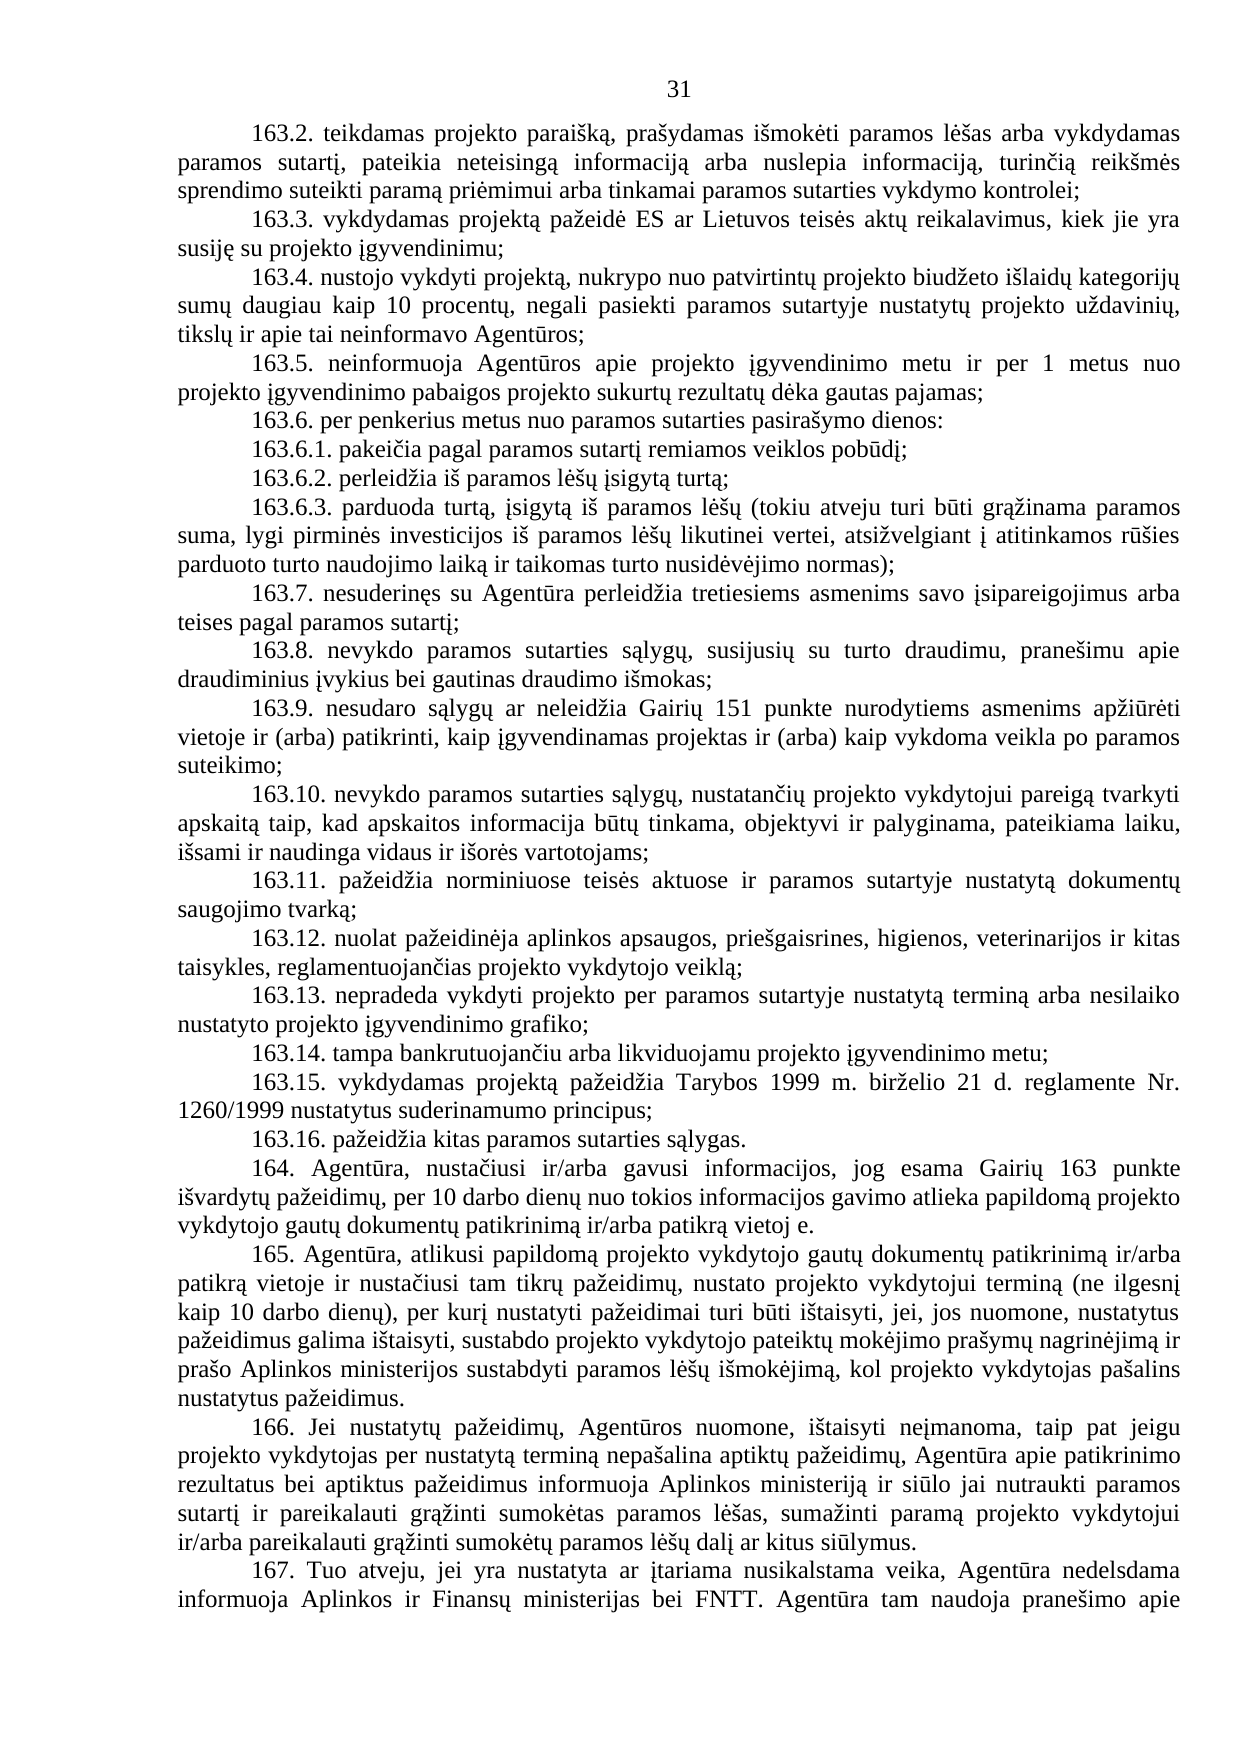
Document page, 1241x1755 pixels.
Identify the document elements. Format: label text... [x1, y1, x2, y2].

text 163.10. nevykdo paramos sutarties sąlygų, nustatančių projekto vykdytojui pareigą tvarkyti apskaitą taip, kad apskaitos informacija būtų tinkama, objektyvi ir palyginama, pateikiama laiku, išsami ir naudinga vidaus ir išorės vartotojams; [177, 779, 1181, 866]
text 163.14. tampa bankrutuojančiu arba likviduojamu projekto įgyvendinimo metu; [177, 1038, 1181, 1067]
text 163.6.1. pakeičia pagal paramos sutartį remiamos veiklos pobūdį; [177, 434, 1181, 463]
text 163.9. nesudaro sąlygų ar neleidžia Gairių 151 punkte nurodytiems asmenims apžiūrėti vietoje ir (arba) patikrinti, kaip įgyvendinamas projektas ir (arba) kaip vykdoma veikla po paramos suteikimo; [177, 693, 1181, 779]
text 163.6.2. perleidžia iš paramos lėšų įsigytą turtą; [177, 463, 1181, 492]
text 166. Jei nustatytų pažeidimų, Agentūros nuomone, ištaisyti neįmanoma, taip pat jeigu projekto vykdytojas per nustatytą terminą nepašalina aptiktų pažeidimų, Agentūra apie patikrinimo rezultatus bei aptiktus pažeidimus informuoja Aplinkos ministeriją ir siūlo jai nutraukti paramos sutartį ir pareikalauti grąžinti sumokėtas paramos lėšas, sumažinti paramą projekto vykdytojui ir/arba pareikalauti grąžinti sumokėtų paramos lėšų dalį ar kitus siūlymus. [177, 1412, 1181, 1556]
text 163.12. nuolat pažeidinėja aplinkos apsaugos, priešgaisrines, higienos, veterinarijos ir kitas taisykles, reglamentuojančias projekto vykdytojo veiklą; [177, 923, 1181, 981]
text 163.15. vykdydamas projektą pažeidžia Tarybos 1999 m. birželio 21 d. reglamente Nr. 1260/1999 nustatytus suderinamumo principus; [177, 1067, 1181, 1124]
text 163.6.3. parduoda turtą, įsigytą iš paramos lėšų (tokiu atveju turi būti grąžinama paramos suma, lygi pirminės investicijos iš paramos lėšų likutinei vertei, atsižvelgiant į atitinkamos rūšies parduoto turto naudojimo laiką ir taikomas turto nusidėvėjimo normas); [177, 492, 1181, 578]
text 163.7. nesuderinęs su Agentūra perleidžia tretiesiems asmenims savo įsipareigojimus arba teises pagal paramos sutartį; [177, 578, 1181, 636]
text 163.13. nepradeda vykdyti projekto per paramos sutartyje nustatytą terminą arba nesilaiko nustatyto projekto įgyvendinimo grafiko; [177, 981, 1181, 1038]
text 163.2. teikdamas projekto paraišką, prašydamas išmokėti paramos lėšas arba vykdydamas paramos sutartį, pateikia neteisingą informaciją arba nuslepia informaciją, turinčią reikšmės sprendimo suteikti paramą priėmimui arba tinkamai paramos sutarties vykdymo kontrolei; [177, 118, 1181, 204]
text 163.16. pažeidžia kitas paramos sutarties sąlygas. [177, 1124, 1181, 1153]
text 163.11. pažeidžia norminiuose teisės aktuose ir paramos sutartyje nustatytą dokumentų saugojimo tvarką; [177, 866, 1181, 923]
text 163.4. nustojo vykdyti projektą, nukrypo nuo patvirtintų projekto biudžeto išlaidų kategorijų sumų daugiau kaip 10 procentų, negali pasiekti paramos sutartyje nustatytų projekto uždavinių, tikslų ir apie tai neinformavo Agentūros; [177, 262, 1181, 348]
text 167. Tuo atveju, jei yra nustatyta ar įtariama nusikalstama veika, Agentūra nedelsdama informuoja Aplinkos ir Finansų ministerijas bei FNTT. Agentūra tam naudoja pranešimo apie [177, 1556, 1181, 1613]
text 164. Agentūra, nustačiusi ir/arba gavusi informacijos, jog esama Gairių 163 punkte išvardytų pažeidimų, per 10 darbo dienų nuo tokios informacijos gavimo atlieka papildomą projekto vykdytojo gautų dokumentų patikrinimą ir/arba patikrą vietoj e. [177, 1153, 1181, 1239]
text 163.3. vykdydamas projektą pažeidė ES ar Lietuvos teisės aktų reikalavimus, kiek jie yra susiję su projekto įgyvendinimu; [177, 204, 1181, 262]
text 163.8. nevykdo paramos sutarties sąlygų, susijusių su turto draudimu, pranešimu apie draudiminius įvykius bei gautinas draudimo išmokas; [177, 636, 1181, 693]
text 163.5. neinformuoja Agentūros apie projekto įgyvendinimo metu ir per 1 metus nuo projekto įgyvendinimo pabaigos projekto sukurtų rezultatų dėka gautas pajamas; [177, 348, 1181, 406]
text 165. Agentūra, atlikusi papildomą projekto vykdytojo gautų dokumentų patikrinimą ir/arba patikrą vietoje ir nustačiusi tam tikrų pažeidimų, nustato projekto vykdytojui terminą (ne ilgesnį kaip 10 darbo dienų), per kurį nustatyti pažeidimai turi būti ištaisyti, jei, jos nuomone, nustatytus pažeidimus galima ištaisyti, sustabdo projekto vykdytojo pateiktų mokėjimo prašymų nagrinėjimą ir prašo Aplinkos ministerijos sustabdyti paramos lėšų išmokėjimą, kol projekto vykdytojas pašalins nustatytus pažeidimus. [177, 1239, 1181, 1412]
text 163.6. per penkerius metus nuo paramos sutarties pasirašymo dienos: [177, 406, 1181, 434]
